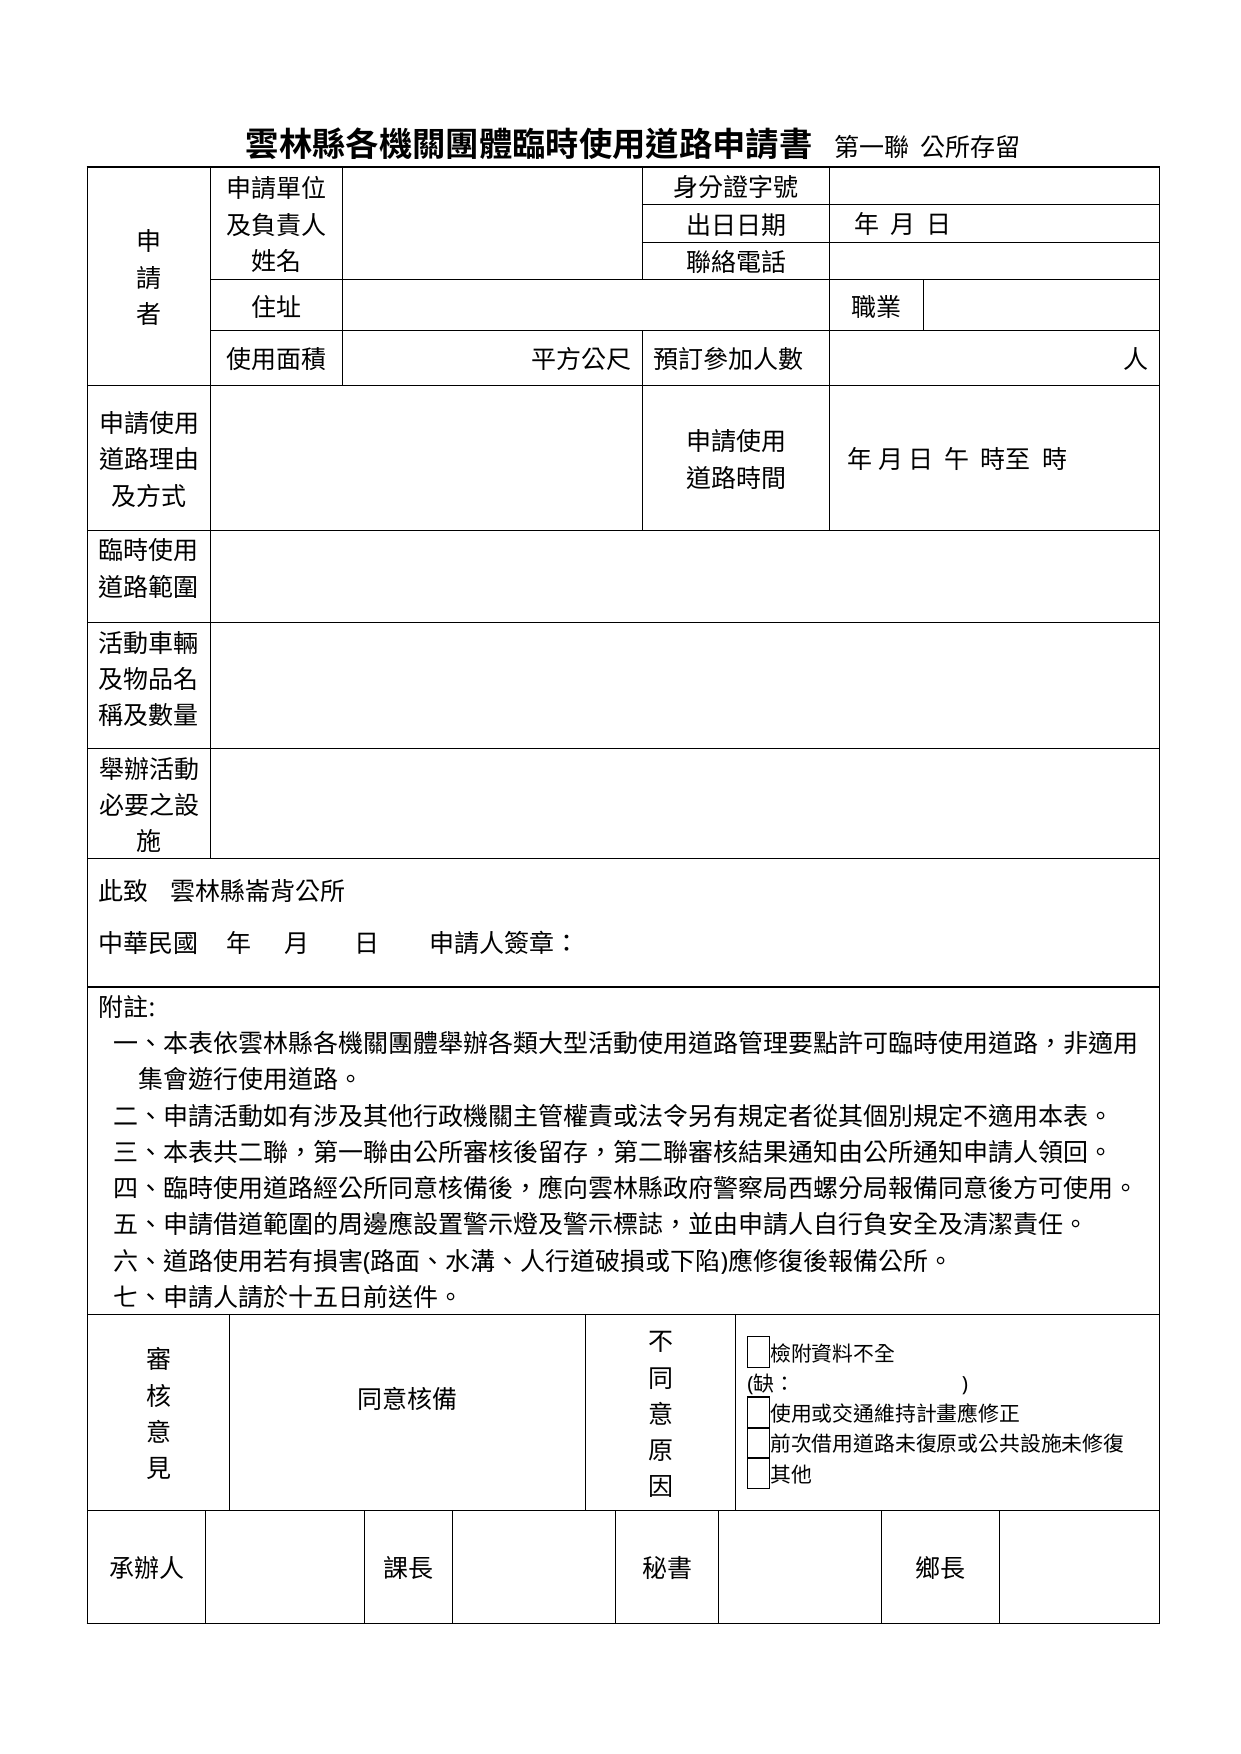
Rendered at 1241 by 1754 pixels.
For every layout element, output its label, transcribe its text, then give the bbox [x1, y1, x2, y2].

table_cell 申請使用 道路理由及方式 [88, 386, 210, 530]
table_cell 鄉長 [882, 1511, 999, 1623]
table_cell 秘書 [616, 1511, 718, 1623]
table_cell [211, 531, 1159, 622]
table_cell 平方公尺 [343, 331, 642, 385]
table_header [343, 168, 642, 279]
table_cell [211, 749, 1159, 858]
table_cell 課長 [365, 1511, 452, 1623]
table_cell 審 核 意 見 [88, 1315, 229, 1510]
table_cell 檢附資料不全 (缺： ) 使用或交通維持計畫應修正 前次借用道路未復原或公共設施未修復 其他 [736, 1315, 1159, 1510]
table_cell [206, 1511, 364, 1623]
table_cell [830, 243, 1159, 279]
table_cell 承辦人 [88, 1511, 205, 1623]
text 雲林縣各機關團體臨時使用道路申請書 第一聯 公所存留 [89, 118, 1152, 166]
table_cell [211, 386, 642, 530]
table_cell 人 [830, 331, 1159, 385]
table_cell [924, 280, 1159, 330]
table_cell 年 月 日 午 時至 時 [830, 386, 1159, 530]
table_cell [211, 623, 1159, 748]
table_cell 年 月 日 [830, 205, 1159, 242]
table_cell 同意核備 [230, 1315, 585, 1510]
table_cell 預訂參加人數 [643, 331, 829, 385]
table_cell 使用面積 [211, 331, 342, 385]
table_cell [719, 1511, 881, 1623]
table_header [830, 168, 1159, 204]
table_header 身分證字號 [643, 168, 829, 204]
table_header 申請單位及負責人 姓名 [211, 168, 342, 279]
table_cell 不 同 意 原 因 [586, 1315, 735, 1510]
table_cell 此致 雲林縣崙背公所 中華民國 年 月 日 申請人簽章： [88, 859, 1159, 986]
table_cell 臨時使用 道路範圍 [88, 531, 210, 622]
table_cell 申請使用 道路時間 [643, 386, 829, 530]
table_header 申 請 者 [88, 168, 210, 385]
table_cell [1000, 1511, 1159, 1623]
table_cell 舉辦活動必要之設施 [88, 749, 210, 858]
table_cell [343, 280, 829, 330]
table_cell 聯絡電話 [643, 243, 829, 279]
table_cell 活動車輛及物品名稱及數量 [88, 623, 210, 748]
table_cell 職業 [830, 280, 923, 330]
table_cell 住址 [211, 280, 342, 330]
table_cell [453, 1511, 615, 1623]
table_cell 出日日期 [643, 205, 829, 242]
table_cell 附註: 一、本表依雲林縣各機關團體舉辦各類大型活動使用道路管理要點許可臨時使用道路，非適用 集會遊行使用道路。 二、申請活動如有涉及其他行政機關主管權責或法令另有規定者從其個別規定不適用本表。 三、本表共二聯，第一聯由公所審核後留存，第二聯審核結果通知由公所通知申請人領回。 四、臨時使用道路經公所同意核備後，應向雲林縣政府警察局西螺分局報備同意後方可使用。 五、申請借道範圍的周邊應設置警示燈及警示標誌，並由申請人自行負安全及清潔責任。 六、道路使用若有損害(路面、水溝、人行道破損或下陷)應修復後報備公所。 七、申請人請於十五日前送件。 [88, 988, 1159, 1314]
